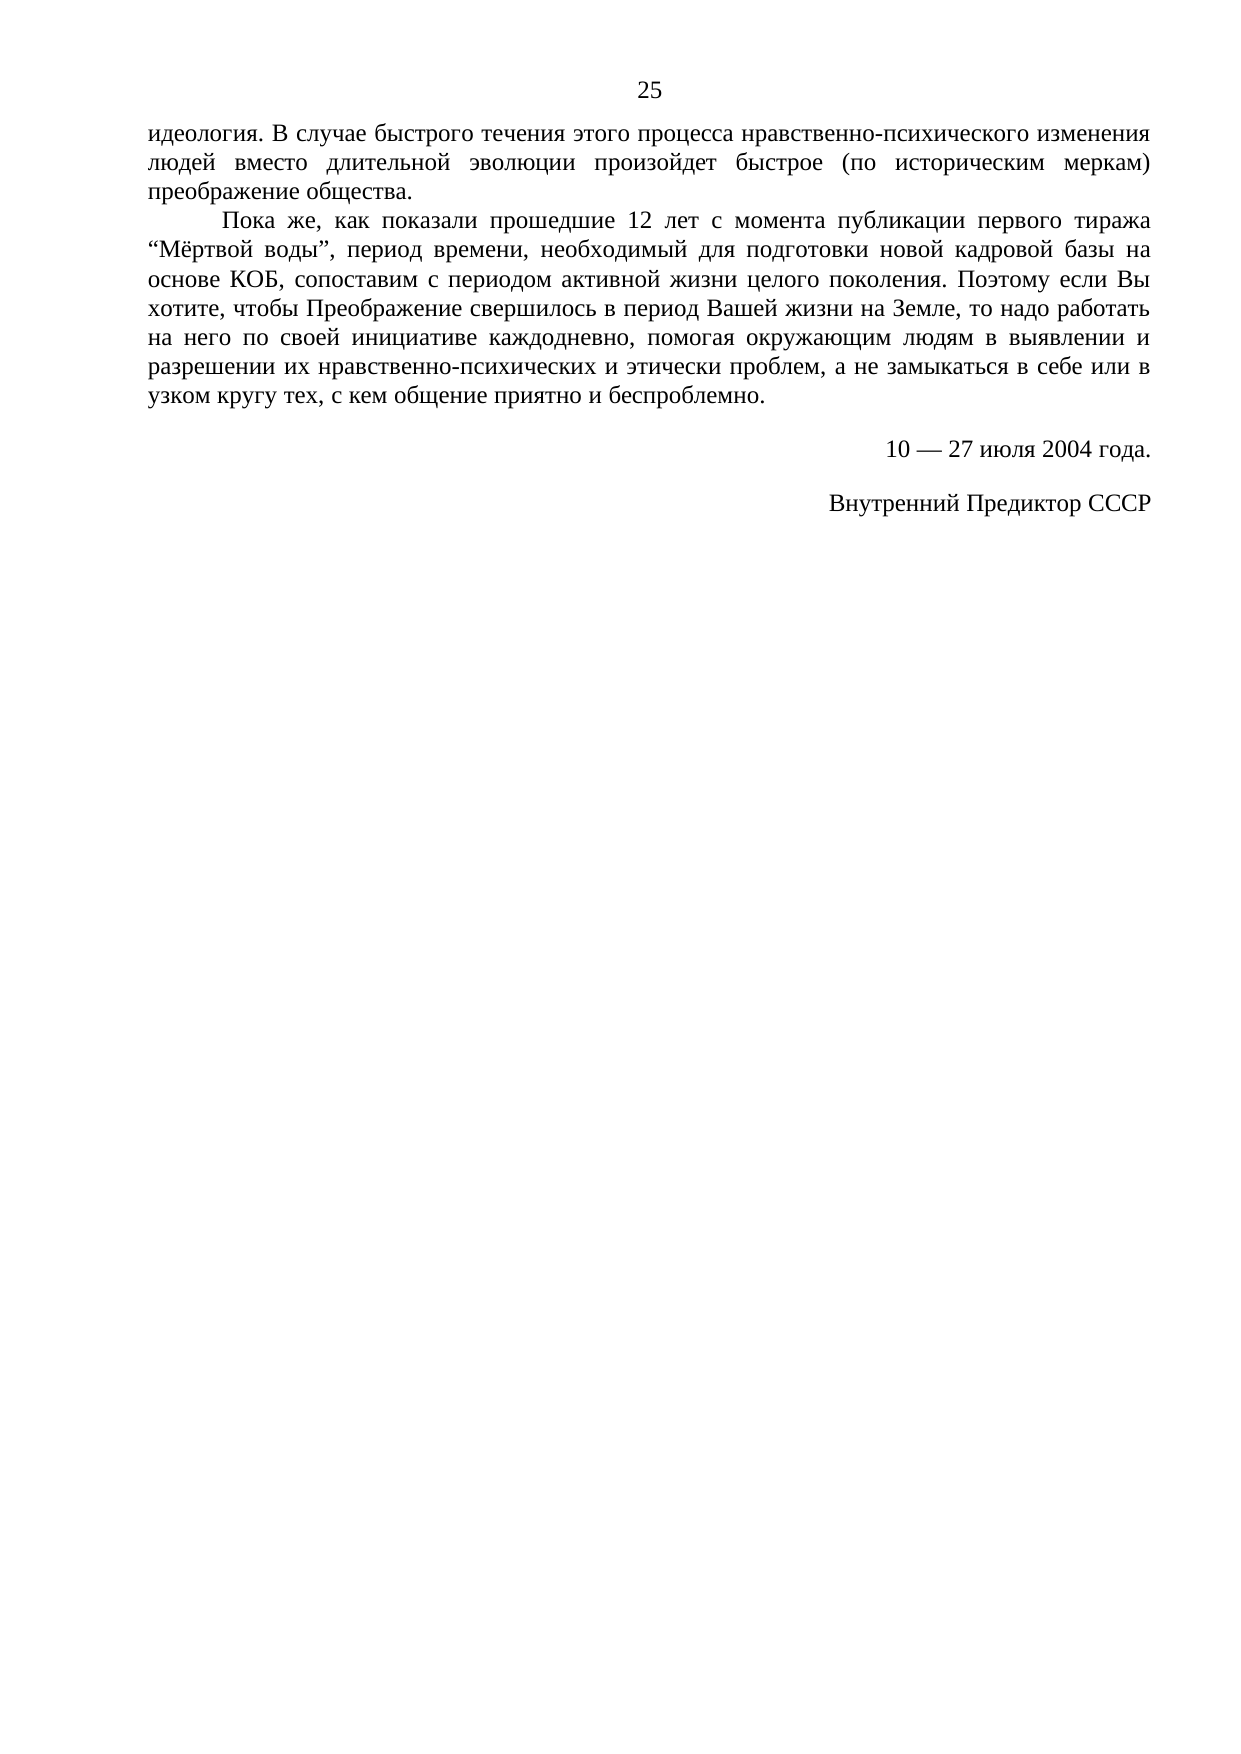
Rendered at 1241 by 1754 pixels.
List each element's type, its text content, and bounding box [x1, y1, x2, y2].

text Пока же, как показали прошедшие 12 лет с момента публикации первого тиража “Мёртвой воды”, период времени, необходимый для подготовки новой кадровой базы на основе КОБ, сопоставим с периодом активной жизни целого поколения. Поэтому если Вы хотите, чтобы Преображение свершилось в период Вашей жизни на Земле, то надо работать на него по своей инициативе каждодневно, помогая окружающим людям в выявлении и разрешении их нравственно-психических и этически проблем, а не замыкаться в себе или в узком кругу тех, с кем общение приятно и беспроблемно. [148, 205, 1152, 409]
text идеология. В случае быстрого течения этого процесса нравственно-психического изменения людей вместо длительной эволюции произойдет быстрое (по историческим меркам) преображение общества. [148, 118, 1152, 205]
text 10 — 27 июля 2004 года. [148, 434, 1152, 463]
text Внутренний Предиктор СССР [148, 488, 1152, 517]
